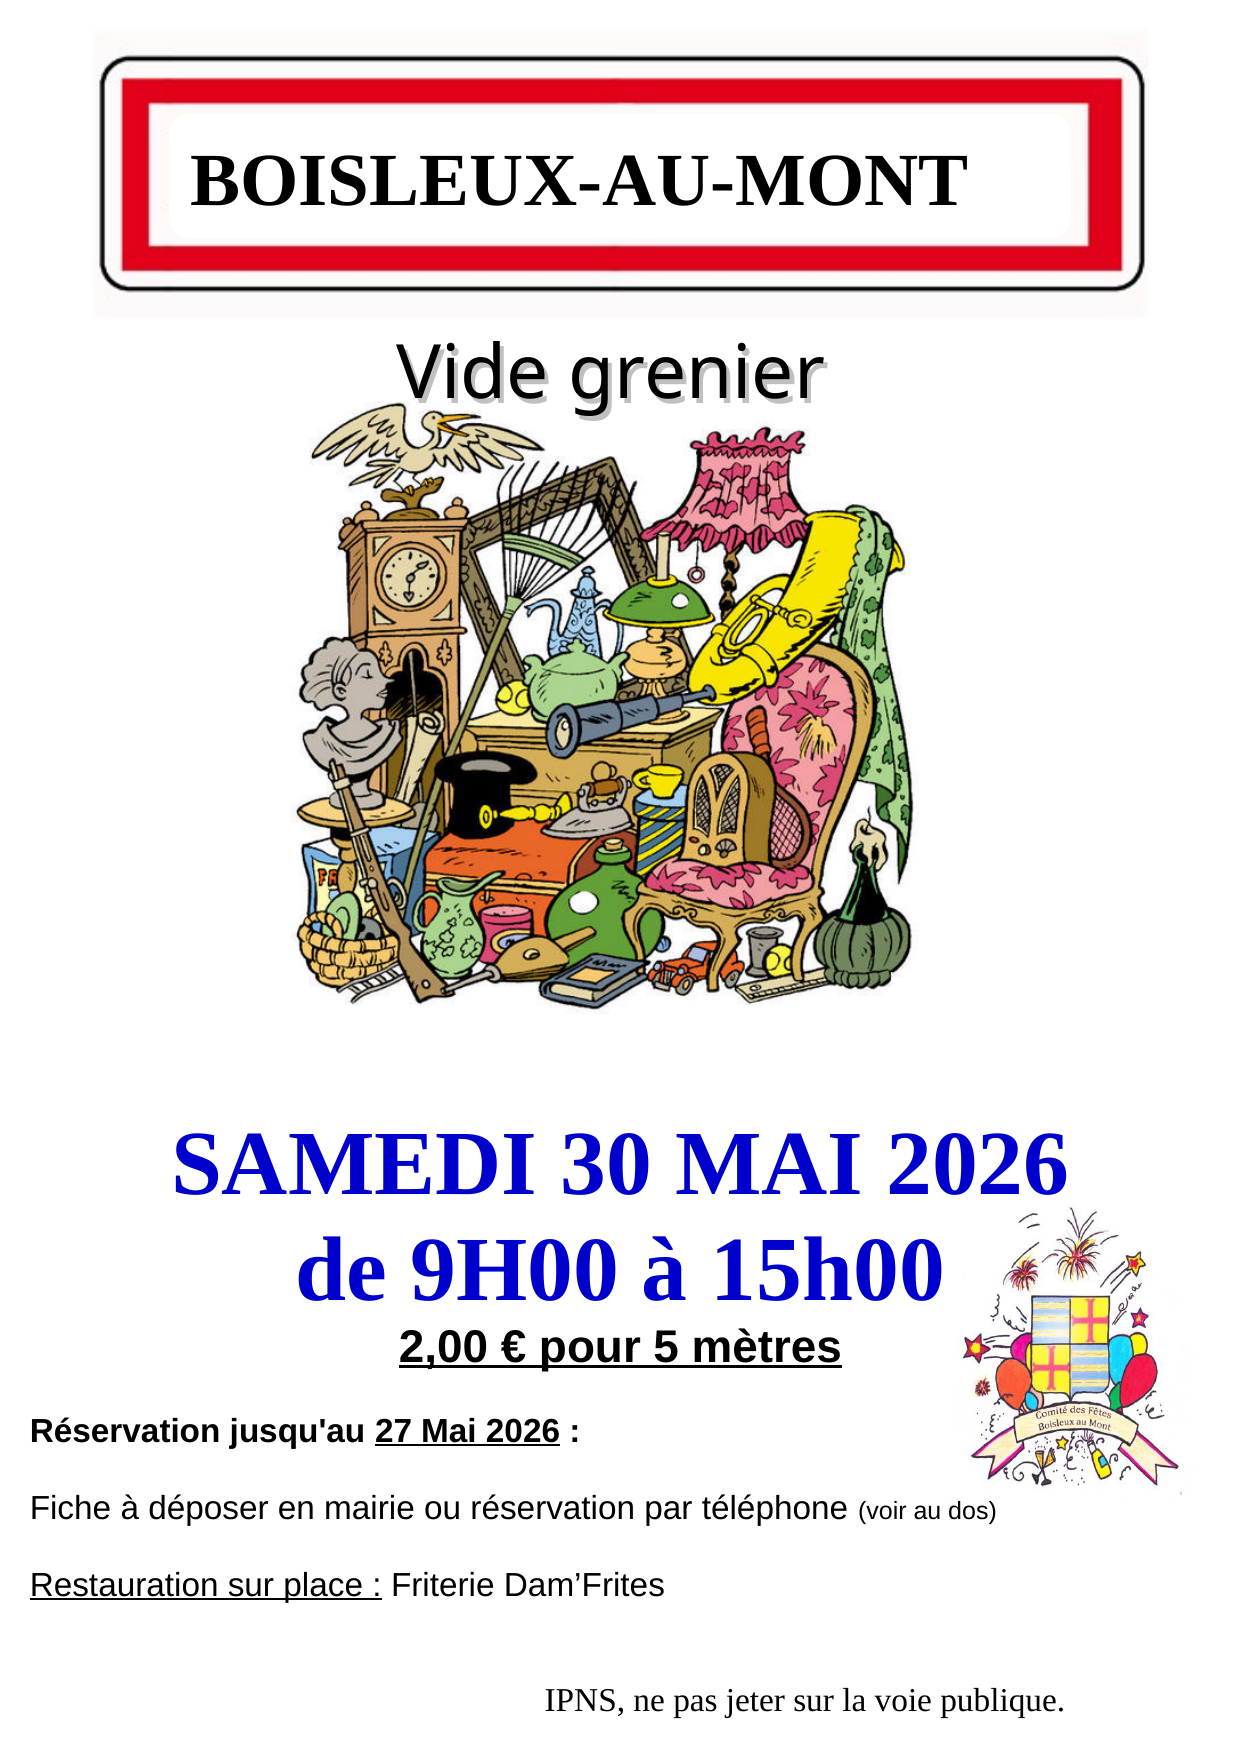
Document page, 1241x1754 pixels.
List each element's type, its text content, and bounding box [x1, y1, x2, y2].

text IPNS, ne pas jeter sur la voie publique. [325, 1680, 1211, 1718]
text de 9H00 à 15h00 [29, 1214, 945, 1320]
text Restauration sur place : Friterie Dam’Frites [29, 1565, 1211, 1603]
text [1197, 1214, 1211, 1320]
text [1197, 1320, 1211, 1373]
text Fiche à déposer en mairie ou réservation par téléphone (voir au dos) [29, 1488, 1211, 1526]
text 2,00 € pour 5 mètres [29, 1320, 945, 1373]
text Vide grenier [29, 319, 1211, 421]
text SAMEDI 30 MAI 2026 [29, 1109, 1211, 1214]
text Réservation jusqu'au 27 Mai 2026 : [29, 1411, 945, 1449]
